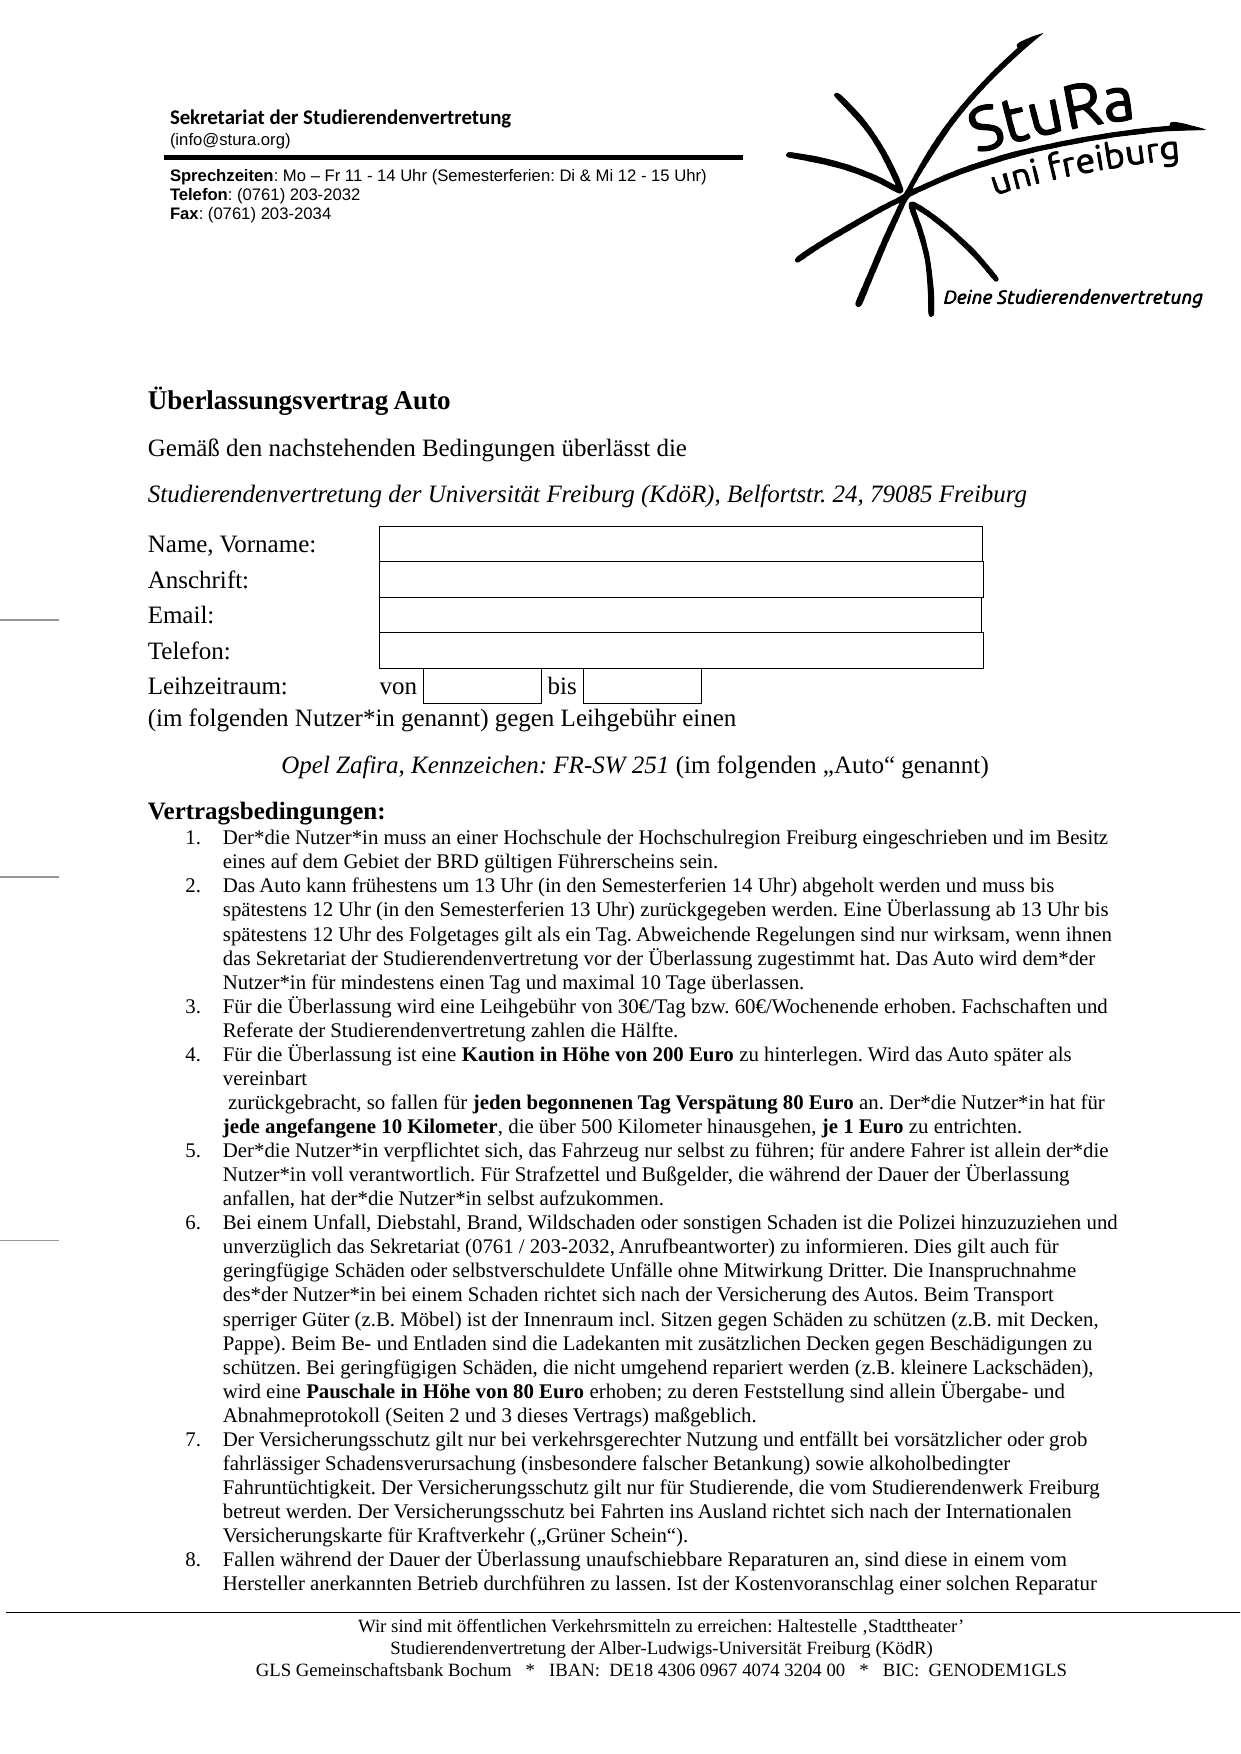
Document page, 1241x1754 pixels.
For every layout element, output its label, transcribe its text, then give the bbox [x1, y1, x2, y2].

list Der*die Nutzer*in muss an einer Hochschule der Hochschulregion Freiburg eingeschrieben und im Besitz eines auf dem Gebiet der BRD gültigen Führerscheins sein. [185, 825, 1122, 873]
list Für die Überlassung wird eine Leihgebühr von 30€/Tag bzw. 60€/Wochenende erhoben. Fachschaften und Referate der Studierendenvertretung zahlen die Hälfte. [185, 994, 1122, 1042]
text Telefon: [148, 632, 379, 668]
text bis [542, 669, 583, 703]
text [702, 668, 1122, 703]
text Gemäß den nachstehenden Bedingungen überlässt die [148, 433, 1122, 462]
text [982, 597, 1122, 632]
list Der*die Nutzer*in verpflichtet sich, das Fahrzeug nur selbst zu führen; für andere Fahrer ist allein der*die Nutzer*in voll verantwortlich. Für Strafzettel und Bußgelder, die während der Dauer der Überlassung anfallen, hat der*die Nutzer*in selbst aufzukommen. [185, 1138, 1122, 1210]
text Email: [148, 597, 379, 632]
subtitle Überlassungsvertrag Auto [148, 384, 1122, 415]
text Anschrift: [148, 561, 379, 597]
list Für die Überlassung ist eine Kaution in Höhe von 200 Euro zu hinterlegen. Wird das Auto später als vereinbart [185, 1042, 1122, 1090]
text Leihzeitraum: von [148, 668, 423, 703]
list Das Auto kann frühestens um 13 Uhr (in den Semesterferien 14 Uhr) abgeholt werden und muss bis spätestens 12 Uhr (in den Semesterferien 13 Uhr) zurückgegeben werden. Eine Überlassung ab 13 Uhr bis spätestens 12 Uhr des Folgetages gilt als ein Tag. Abweichende Regelungen sind nur wirksam, wenn ihnen das Sekretariat der Studierendenvertretung vor der Überlassung zugestimmt hat. Das Auto wird dem*der Nutzer*in für mindestens einen Tag und maximal 10 Tage überlassen. [185, 873, 1122, 994]
picture [786, 33, 1206, 317]
list Bei einem Unfall, Diebstahl, Brand, Wildschaden oder sonstigen Schaden ist die Polizei hinzuzuziehen und unverzüglich das Sekretariat (0761 / 203-2032, Anrufbeantworter) zu informieren. Dies gilt auch für geringfügige Schäden oder selbstverschuldete Unfälle ohne Mitwirkung Dritter. Die Inanspruchnahme des*der Nutzer*in bei einem Schaden richtet sich nach der Versicherung des Autos. Beim Transport sperriger Güter (z.B. Möbel) ist der Innenraum incl. Sitzen gegen Schäden zu schützen (z.B. mit Decken, Pappe). Beim Be- und Entladen sind die Ladekanten mit zusätzlichen Decken gegen Beschädigungen zu schützen. Bei geringfügigen Schäden, die nicht umgehend repariert werden (z.B. kleinere Lackschäden), wird eine Pauschale in Höhe von 80 Euro erhoben; zu deren Feststellung sind allein Übergabe- und Abnahmeprotokoll (Seiten 2 und 3 dieses Vertrags) maßgeblich. [185, 1210, 1122, 1427]
text Studierendenvertretung der Universität Freiburg (KdöR), Belfortstr. 24, 79085 Freiburg [148, 479, 1122, 508]
text Name, Vorname: [148, 526, 379, 561]
text [983, 526, 1122, 561]
list zurückgebracht, so fallen für jeden begonnenen Tag Verspätung 80 Euro an. Der*die Nutzer*in hat für jede angefangene 10 Kilometer, die über 500 Kilometer hinausgehen, je 1 Euro zu entrichten. [185, 1090, 1122, 1138]
text Vertragsbedingungen: [148, 796, 1122, 825]
list Der Versicherungsschutz gilt nur bei verkehrsgerechter Nutzung und entfällt bei vorsätzlicher oder grob fahrlässiger Schadensverursachung (insbesondere falscher Betankung) sowie alkoholbedingter Fahruntüchtigkeit. Der Versicherungsschutz gilt nur für Studierende, die vom Studierendenwerk Freiburg betreut werden. Der Versicherungsschutz bei Fahrten ins Ausland richtet sich nach der Internationalen Versicherungskarte für Kraftverkehr („Grüner Schein“). [185, 1427, 1122, 1547]
text (im folgenden Nutzer*in genannt) gegen Leihgebühr einen [148, 703, 1122, 732]
text [984, 561, 1122, 597]
text [984, 632, 1122, 668]
list Fallen während der Dauer der Überlassung unaufschiebbare Reparaturen an, sind diese in einem vom Hersteller anerkannten Betrieb durchführen zu lassen. Ist der Kostenvoranschlag einer solchen Reparatur [185, 1547, 1122, 1595]
text Opel Zafira, Kennzeichen: FR-SW 251 (im folgenden „Auto“ genannt) [148, 750, 1122, 779]
